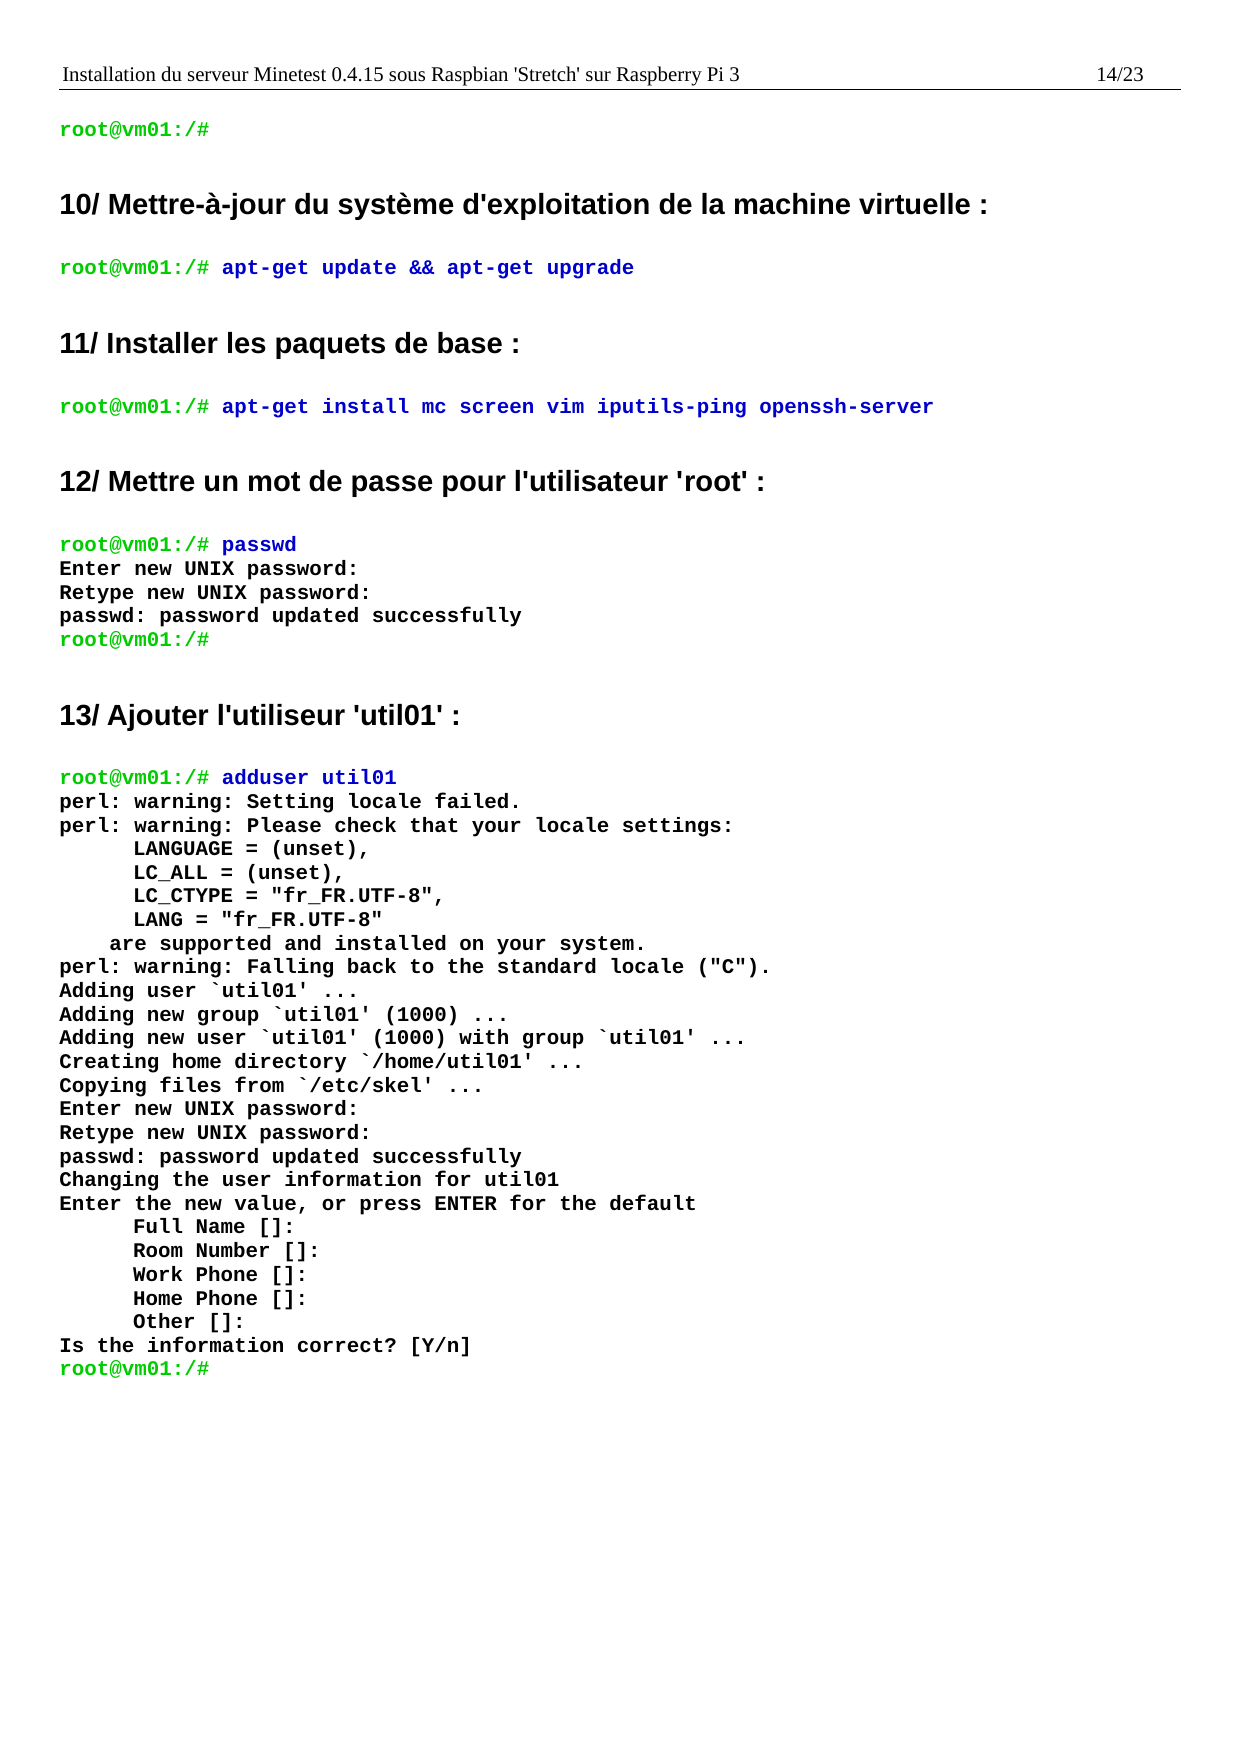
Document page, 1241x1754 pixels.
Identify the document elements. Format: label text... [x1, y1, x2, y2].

text Enter new UNIX password: [59, 1098, 1181, 1122]
text Other []: [59, 1311, 1181, 1335]
text Adding user `util01' ... [59, 980, 1181, 1004]
text passwd: password updated successfully [59, 605, 1181, 629]
text perl: warning: Falling back to the standard locale ("C"). [59, 956, 1181, 980]
text root@vm01:/# apt-get update && apt-get upgrade [59, 257, 1181, 281]
text LC_CTYPE = "fr_FR.UTF-8", [59, 886, 1181, 909]
subtitle 10/ Mettre-à-jour du système d'exploitation de la machine virtuelle : [59, 187, 1181, 221]
subtitle 12/ Mettre un mot de passe pour l'utilisateur 'root' : [59, 464, 1181, 498]
text Full Name []: [59, 1217, 1181, 1240]
text Is the information correct? [Y/n] [59, 1335, 1181, 1358]
text Retype new UNIX password: [59, 1122, 1181, 1146]
text LANGUAGE = (unset), [59, 838, 1181, 862]
text LANG = "fr_FR.UTF-8" [59, 909, 1181, 933]
text root@vm01:/# passwd [59, 534, 1181, 558]
text LC_ALL = (unset), [59, 862, 1181, 886]
text Home Phone []: [59, 1287, 1181, 1311]
text Work Phone []: [59, 1264, 1181, 1287]
subtitle 13/ Ajouter l'utiliseur 'util01' : [59, 698, 1181, 731]
text Changing the user information for util01 [59, 1169, 1181, 1193]
text Room Number []: [59, 1240, 1181, 1264]
text Creating home directory `/home/util01' ... [59, 1051, 1181, 1075]
text Adding new user `util01' (1000) with group `util01' ... [59, 1027, 1181, 1051]
text perl: warning: Setting locale failed. [59, 791, 1181, 814]
text Adding new group `util01' (1000) ... [59, 1004, 1181, 1027]
text Enter new UNIX password: [59, 558, 1181, 582]
text root@vm01:/# [59, 1358, 1181, 1382]
text are supported and installed on your system. [59, 933, 1181, 956]
text Copying files from `/etc/skel' ... [59, 1075, 1181, 1098]
text root@vm01:/# [59, 629, 1181, 653]
text root@vm01:/# apt-get install mc screen vim iputils-ping openssh-server [59, 396, 1181, 419]
subtitle 11/ Installer les paquets de base : [59, 326, 1181, 359]
text Enter the new value, or press ENTER for the default [59, 1193, 1181, 1217]
text root@vm01:/# [59, 118, 1181, 142]
text passwd: password updated successfully [59, 1146, 1181, 1169]
text perl: warning: Please check that your locale settings: [59, 814, 1181, 838]
text root@vm01:/# adduser util01 [59, 767, 1181, 791]
text Retype new UNIX password: [59, 582, 1181, 605]
